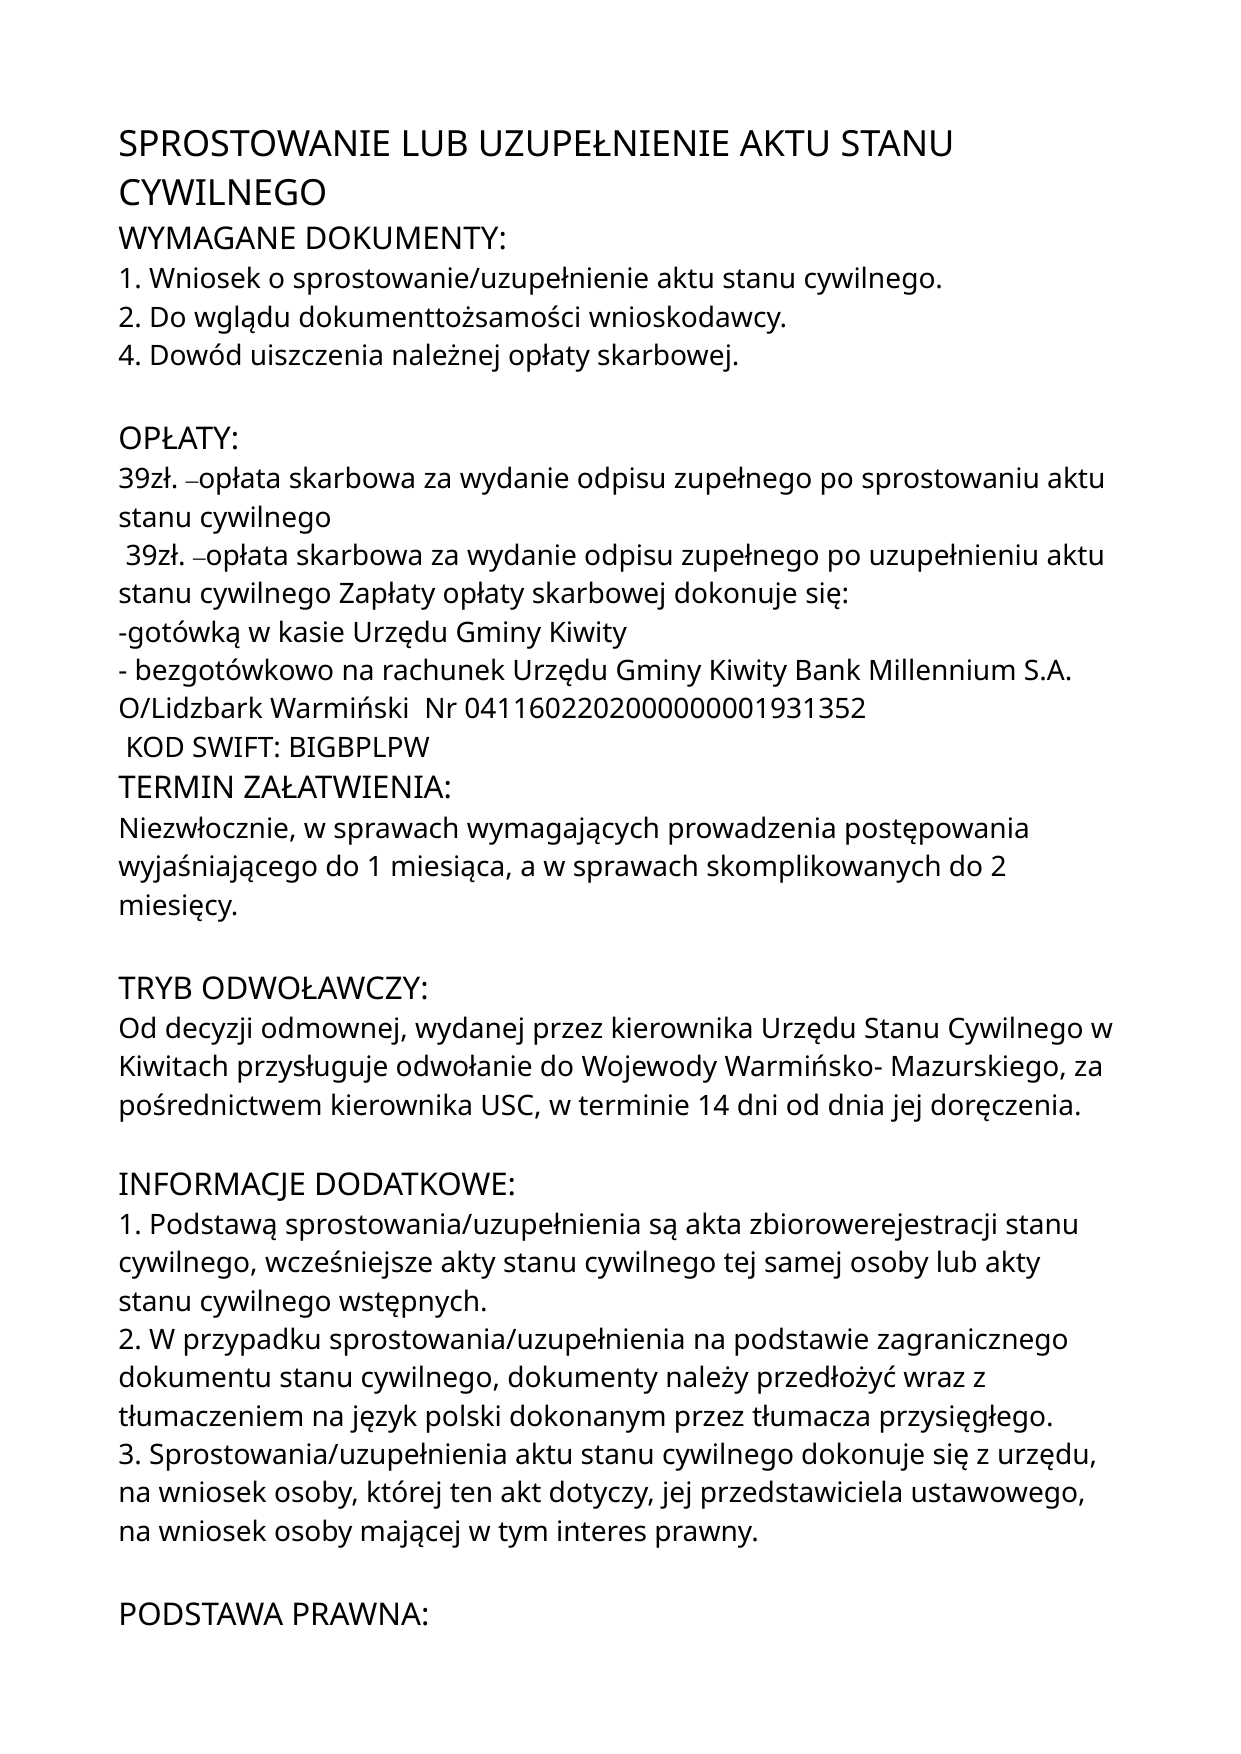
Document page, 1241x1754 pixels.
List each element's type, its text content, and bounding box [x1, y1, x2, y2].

text 2. W przypadku sprostowania/uzupełnienia na podstawie zagranicznego dokumentu stanu cywilnego, dokumenty należy przedłożyć wraz z tłumaczeniem na język polski dokonanym przez tłumacza przysięgłego. [118, 1319, 1122, 1434]
text SPROSTOWANIE LUB UZUPEŁNIENIE AKTU STANU CYWILNEGO [118, 118, 1122, 216]
text Od decyzji odmownej, wydanej przez kierownika Urzędu Stanu Cywilnego w Kiwitach przysługuje odwołanie do Wojewody Warmińsko- Mazurskiego, za pośrednictwem kierownika USC, w terminie 14 dni od dnia jej doręczenia. [118, 1008, 1122, 1123]
text 39zł. –opłata skarbowa za wydanie odpisu zupełnego po sprostowaniu aktu stanu cywilnego [118, 459, 1122, 536]
text 4. Dowód uiszczenia należnej opłaty skarbowej. [118, 335, 1122, 374]
text -gotówką w kasie Urzędu Gminy Kiwity [118, 612, 1122, 651]
text Niezwłocznie, w sprawach wymagających prowadzenia postępowania wyjaśniającego do 1 miesiąca, a w sprawach skomplikowanych do 2 miesięcy. [118, 808, 1122, 923]
text 3. Sprostowania/uzupełnienia aktu stanu cywilnego dokonuje się z urzędu, na wniosek osoby, której ten akt dotyczy, jej przedstawiciela ustawowego, na wniosek osoby mającej w tym interes prawny. [118, 1434, 1122, 1549]
text - bezgotówkowo na rachunek Urzędu Gminy Kiwity Bank Millennium S.A. O/Lidzbark Warmiński Nr 0411602202000000001931352 [118, 651, 1122, 727]
text PODSTAWA PRAWNA: [118, 1592, 1122, 1634]
text 1. Wniosek o sprostowanie/uzupełnienie aktu stanu cywilnego. [118, 259, 1122, 297]
text 1. Podstawą sprostowania/uzupełnienia są akta zbiorowerejestracji stanu cywilnego, wcześniejsze akty stanu cywilnego tej samej osoby lub akty stanu cywilnego wstępnych. [118, 1204, 1122, 1319]
text KOD SWIFT: BIGBPLPW [118, 727, 1122, 766]
text 2. Do wglądu dokumenttożsamości wnioskodawcy. [118, 297, 1122, 335]
text OPŁATY: [118, 416, 1122, 459]
text TERMIN ZAŁATWIENIA: [118, 766, 1122, 808]
text 39zł. –opłata skarbowa za wydanie odpisu zupełnego po uzupełnieniu aktu stanu cywilnego Zapłaty opłaty skarbowej dokonuje się: [118, 536, 1122, 612]
text TRYB ODWOŁAWCZY: [118, 966, 1122, 1008]
text WYMAGANE DOKUMENTY: [118, 216, 1122, 259]
text INFORMACJE DODATKOWE: [118, 1162, 1122, 1204]
